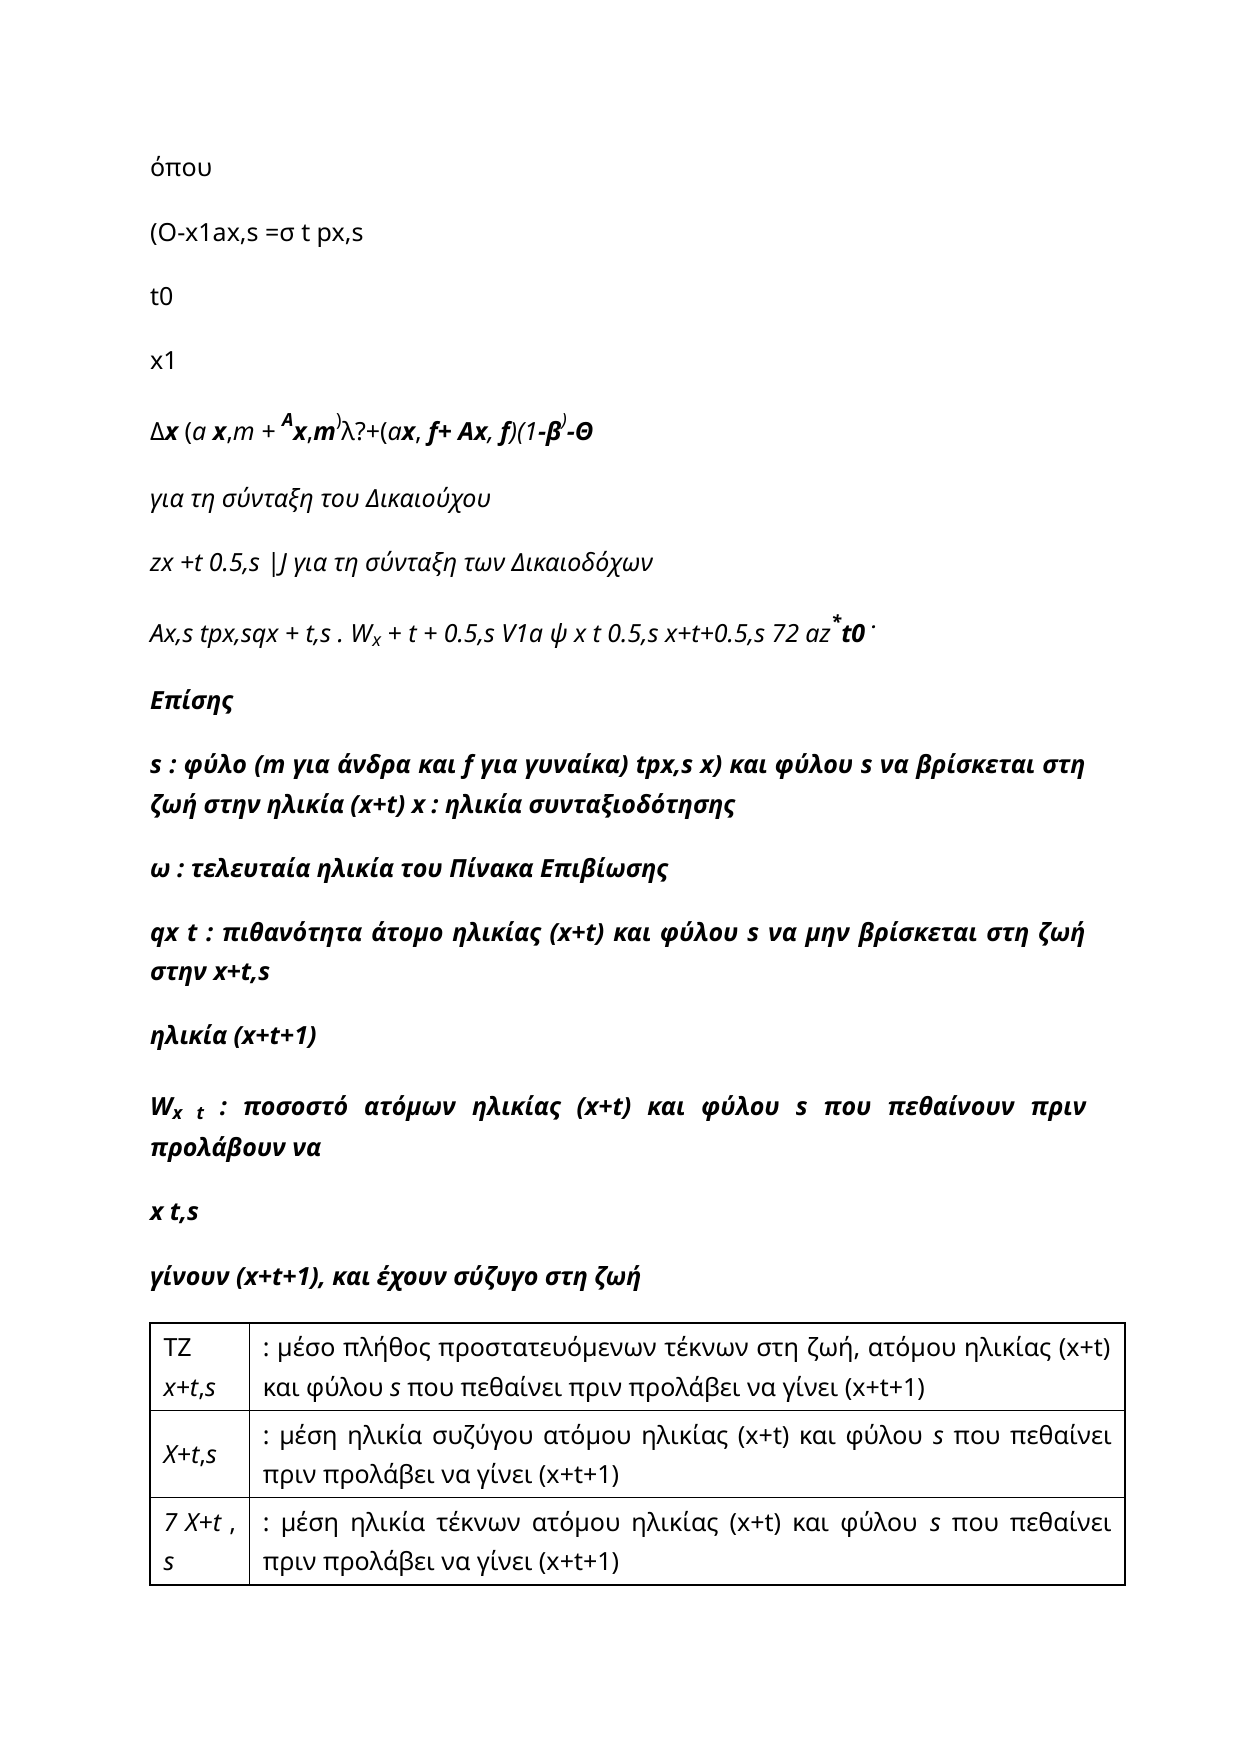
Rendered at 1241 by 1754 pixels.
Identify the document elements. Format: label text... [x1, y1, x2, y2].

table_header ΤΖ x+t,s [151, 1324, 249, 1409]
table_cell X+t,s [151, 1411, 249, 1497]
text όπου [150, 150, 1090, 184]
text zx +t 0.5,s |J για τη σύνταξη των Δικαιοδόχων [150, 545, 1090, 579]
table_cell 7 X+t , s [151, 1498, 249, 1584]
text qx t : πιθανότητα άτομο ηλικίας (x+t) και φύλου s να μην βρίσκεται στη ζωή στην x+t,s [150, 914, 1090, 988]
text για τη σύνταξη του Δικαιούχου [150, 481, 1090, 515]
text x t,s [150, 1194, 1090, 1228]
text Ax,s tpx,sqx + t,s . Wx + t + 0.5,s V1a ψ x t 0.5,s x+t+0.5,s 72 az*t0 . [150, 609, 1090, 652]
text Δx (a x,m + Ax,m)λ?+(ax, f+ Ax, f)(1-β)-Θ [150, 407, 1090, 449]
text ηλικία (x+t+1) [150, 1018, 1090, 1052]
table_header : μέσο πλήθος προστατευόμενων τέκνων στη ζωή, ατόμου ηλικίας (x+t) και φύλου s που πεθαίνει πριν προλάβει να γίνει (x+t+1) [250, 1324, 1124, 1409]
text γίνουν (x+t+1), και έχουν σύζυγο στη ζωή [150, 1258, 1090, 1292]
text s : φύλο (m για άνδρα και f για γυναίκα) tpx,s x) και φύλου s να βρίσκεται στη ζωή στην ηλικία (x+t) x : ηλικία συνταξιοδότησης [150, 747, 1090, 820]
text Wx t : ποσοστό ατόμων ηλικίας (x+t) και φύλου s που πεθαίνουν πριν προλάβουν να [150, 1082, 1090, 1164]
text ω : τελευταία ηλικία του Πίνακα Επιβίωσης [150, 850, 1090, 884]
table_cell : μέση ηλικία τέκνων ατόμου ηλικίας (x+t) και φύλου s που πεθαίνει πριν προλάβει να γίνει (x+t+1) [250, 1498, 1124, 1584]
text Επίσης [150, 683, 1090, 717]
text (Ο-x1ax,s =σ t px,s [150, 214, 1090, 248]
text x1 [150, 342, 1090, 377]
table_cell : μέση ηλικία συζύγου ατόμου ηλικίας (x+t) και φύλου s που πεθαίνει πριν προλάβει να γίνει (x+t+1) [250, 1411, 1124, 1497]
text t0 [150, 278, 1090, 312]
